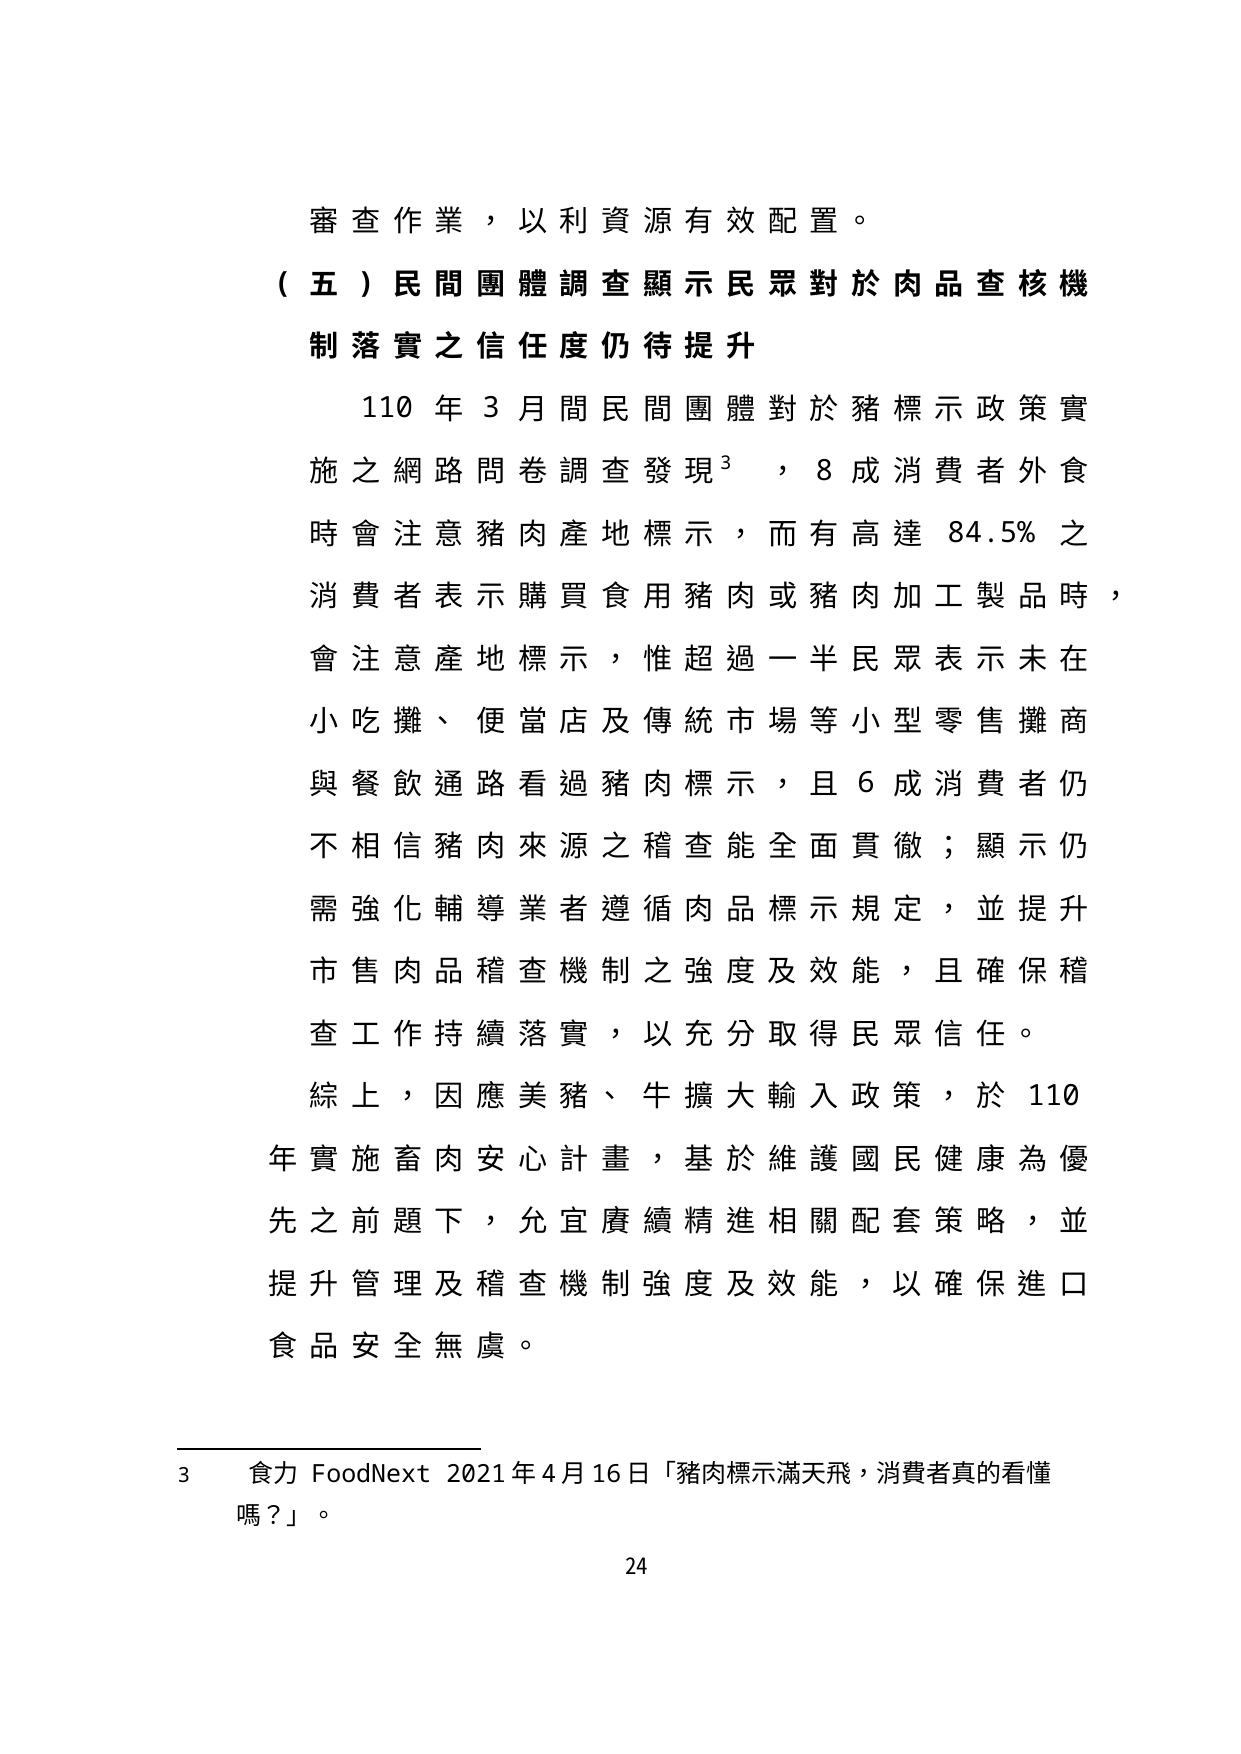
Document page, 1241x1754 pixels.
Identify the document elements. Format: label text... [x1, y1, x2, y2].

text (五)民間團體調查顯示民眾對於肉品查核機制落實之信任度仍待提升 [237, 240, 1095, 365]
text 食力 FoodNext 2021年4月16日「豬肉標示滿天飛，消費者真的看懂嗎？」。 [177, 1449, 1096, 1532]
text 該署於109年12月15日辦理「110年豬原料原產地標示輔導委託計畫」招標公告，決標金額5,073萬1千元，惟經審計部實地抽查發現，由得標廠商自行規劃接受輔導之業者，未限制輔導對象，且該署審核廠商110年2月25日及3月4日提報之輔導清冊時，未先比對與地方衛生局預計輔導業者之差異，俟廠商自110年3月14日開始辦理輔導，進行名單比對時，發現已有重複輔導業者之情事，導致資源重複配置，嗣110年4月1日始劃分地方衛生局與民間團體輔導名單，並將地方衛生局輔導業者清冊交予廠商，以不重複為原則。是以，主管機關允宜落實相關審查作業，以利資源有效配置。 [267, 177, 1095, 240]
text 綜上，因應美豬、牛擴大輸入政策，於110年實施畜肉安心計畫，基於維護國民健康為優先之前題下，允宜賡續精進相關配套策略，並提升管理及稽查機制強度及效能，以確保進口食品安全無虞。 [237, 1052, 1095, 1365]
text 110年3月間民間團體對於豬標示政策實施之網路問卷調查發現，8成消費者外食時會注意豬肉產地標示，而有高達84.5%之消費者表示購買食用豬肉或豬肉加工製品時，會注意產地標示，惟超過一半民眾表示未在小吃攤、便當店及傳統市場等小型零售攤商與餐飲通路看過豬肉標示，且6成消費者仍不相信豬肉來源之稽查能全面貫徹；顯示仍需強化輔導業者遵循肉品標示規定，並提升市售肉品稽查機制之強度及效能，且確保稽查工作持續落實，以充分取得民眾信任。 [267, 365, 1095, 1052]
